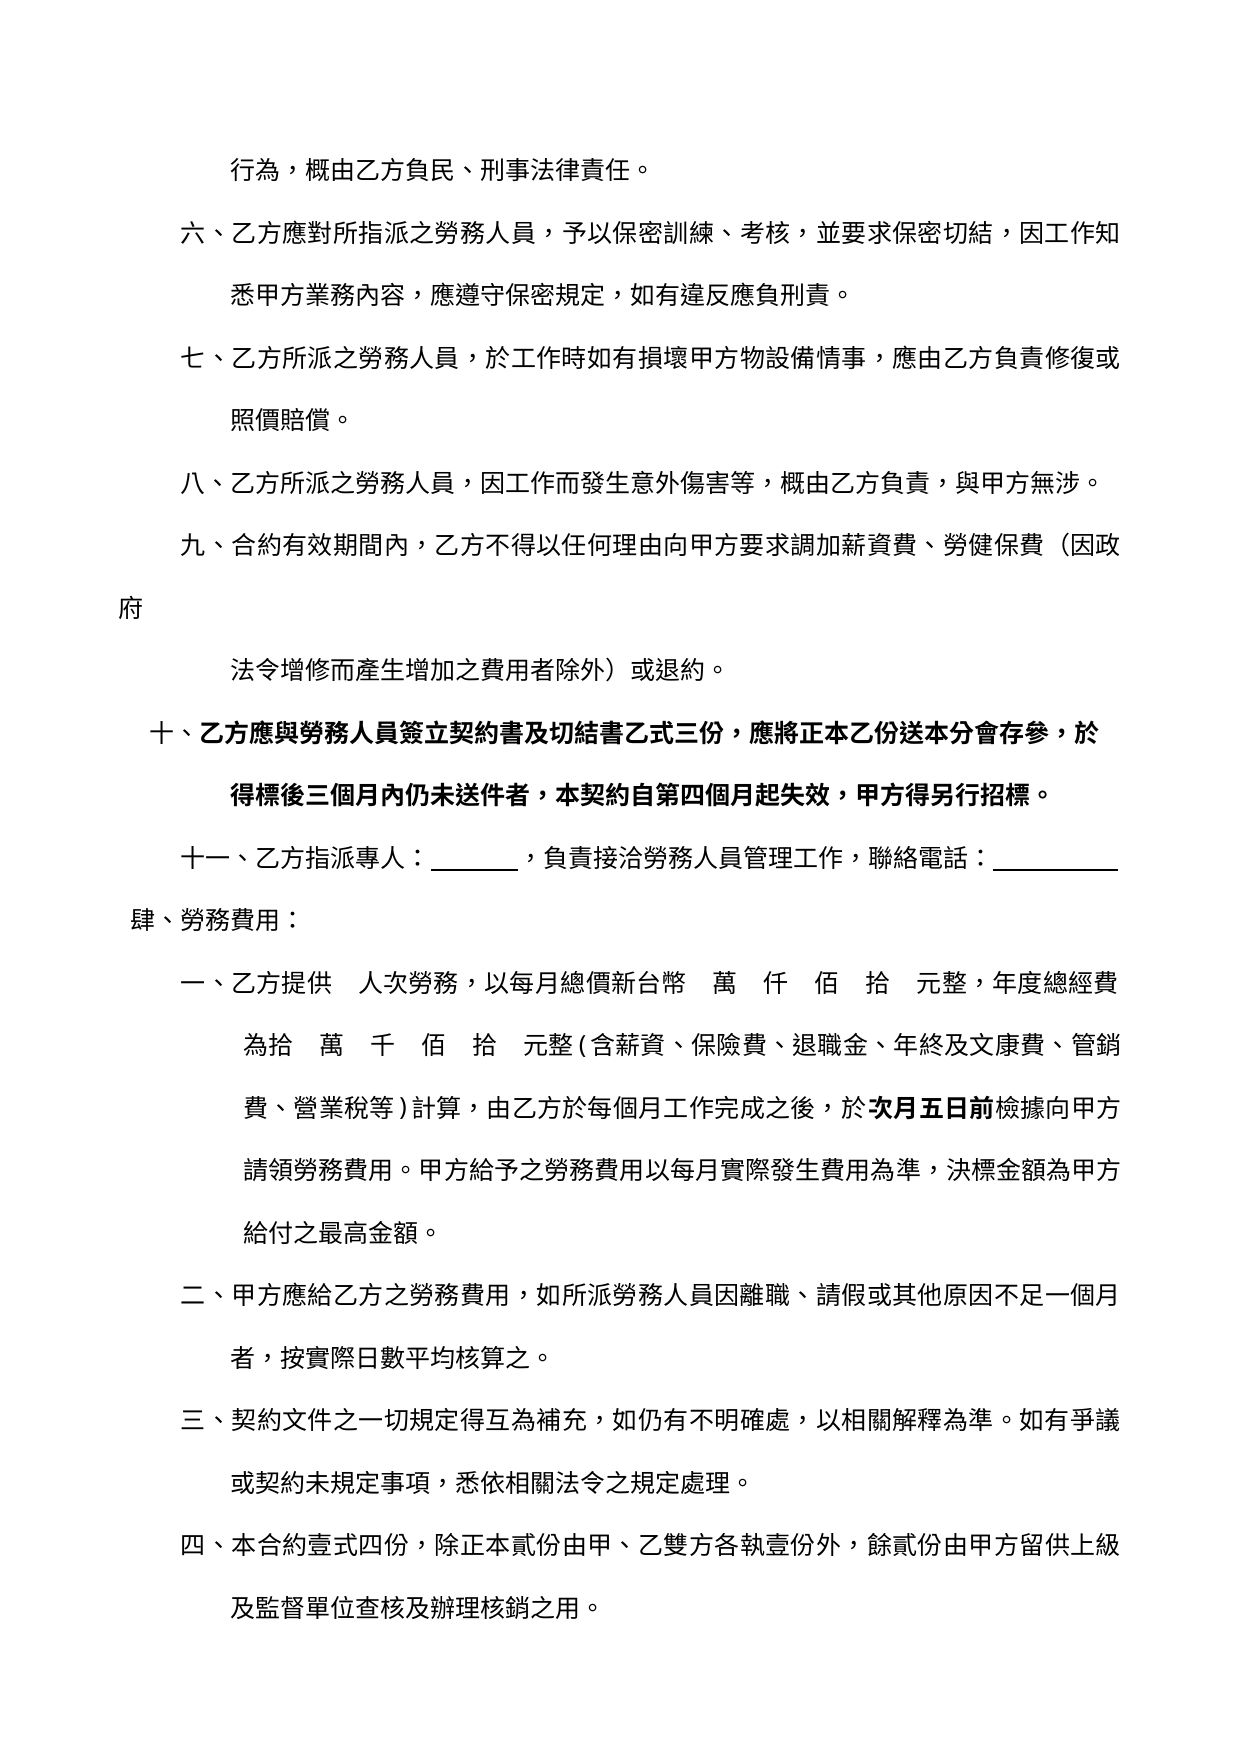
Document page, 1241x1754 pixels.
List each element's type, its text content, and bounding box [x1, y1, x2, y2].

text 行為，概由乙方負民、刑事法律責任。 [181, 127, 1122, 189]
text 法令增修而產生增加之費用者除外）或退約。 [118, 627, 1122, 689]
text 九、合約有效期間內，乙方不得以任何理由向甲方要求調加薪資費、勞健保費（因政府 [118, 502, 1122, 627]
text 肆、勞務費用： [118, 877, 1122, 939]
text 四、本合約壹式四份，除正本貳份由甲、乙雙方各執壹份外，餘貳份由甲方留供上級及監督單位查核及辦理核銷之用。 [181, 1502, 1122, 1627]
text 六、乙方應對所指派之勞務人員，予以保密訓練、考核，並要求保密切結，因工作知悉甲方業務內容，應遵守保密規定，如有違反應負刑責。 [181, 189, 1122, 314]
text 三、契約文件之一切規定得互為補充，如仍有不明確處，以相關解釋為準。如有爭議或契約未規定事項，悉依相關法令之規定處理。 [181, 1377, 1122, 1502]
text 十一、乙方指派專人： ，負責接洽勞務人員管理工作，聯絡電話： [118, 814, 1122, 877]
text 十、乙方應與勞務人員簽立契約書及切結書乙式三份，應將正本乙份送本分會存參，於得標後三個月內仍未送件者，本契約自第四個月起失效，甲方得另行招標。 [118, 689, 1122, 814]
text 八、乙方所派之勞務人員，因工作而發生意外傷害等，概由乙方負責，與甲方無涉。 [181, 439, 1122, 502]
text 七、乙方所派之勞務人員，於工作時如有損壞甲方物設備情事，應由乙方負責修復或照價賠償。 [181, 314, 1122, 439]
text 二、甲方應給乙方之勞務費用，如所派勞務人員因離職、請假或其他原因不足一個月者，按實際日數平均核算之。 [181, 1252, 1122, 1377]
text 一、乙方提供 人次勞務，以每月總價新台幣 萬 仟 佰 拾 元整，年度總經費為拾 萬 千 佰 拾 元整(含薪資、保險費、退職金、年終及文康費、管銷費、營業稅等)計算，由乙方於每個月工作完成之後，於次月五日前檢據向甲方請領勞務費用。甲方給予之勞務費用以每月實際發生費用為準，決標金額為甲方給付之最高金額。 [181, 939, 1122, 1252]
